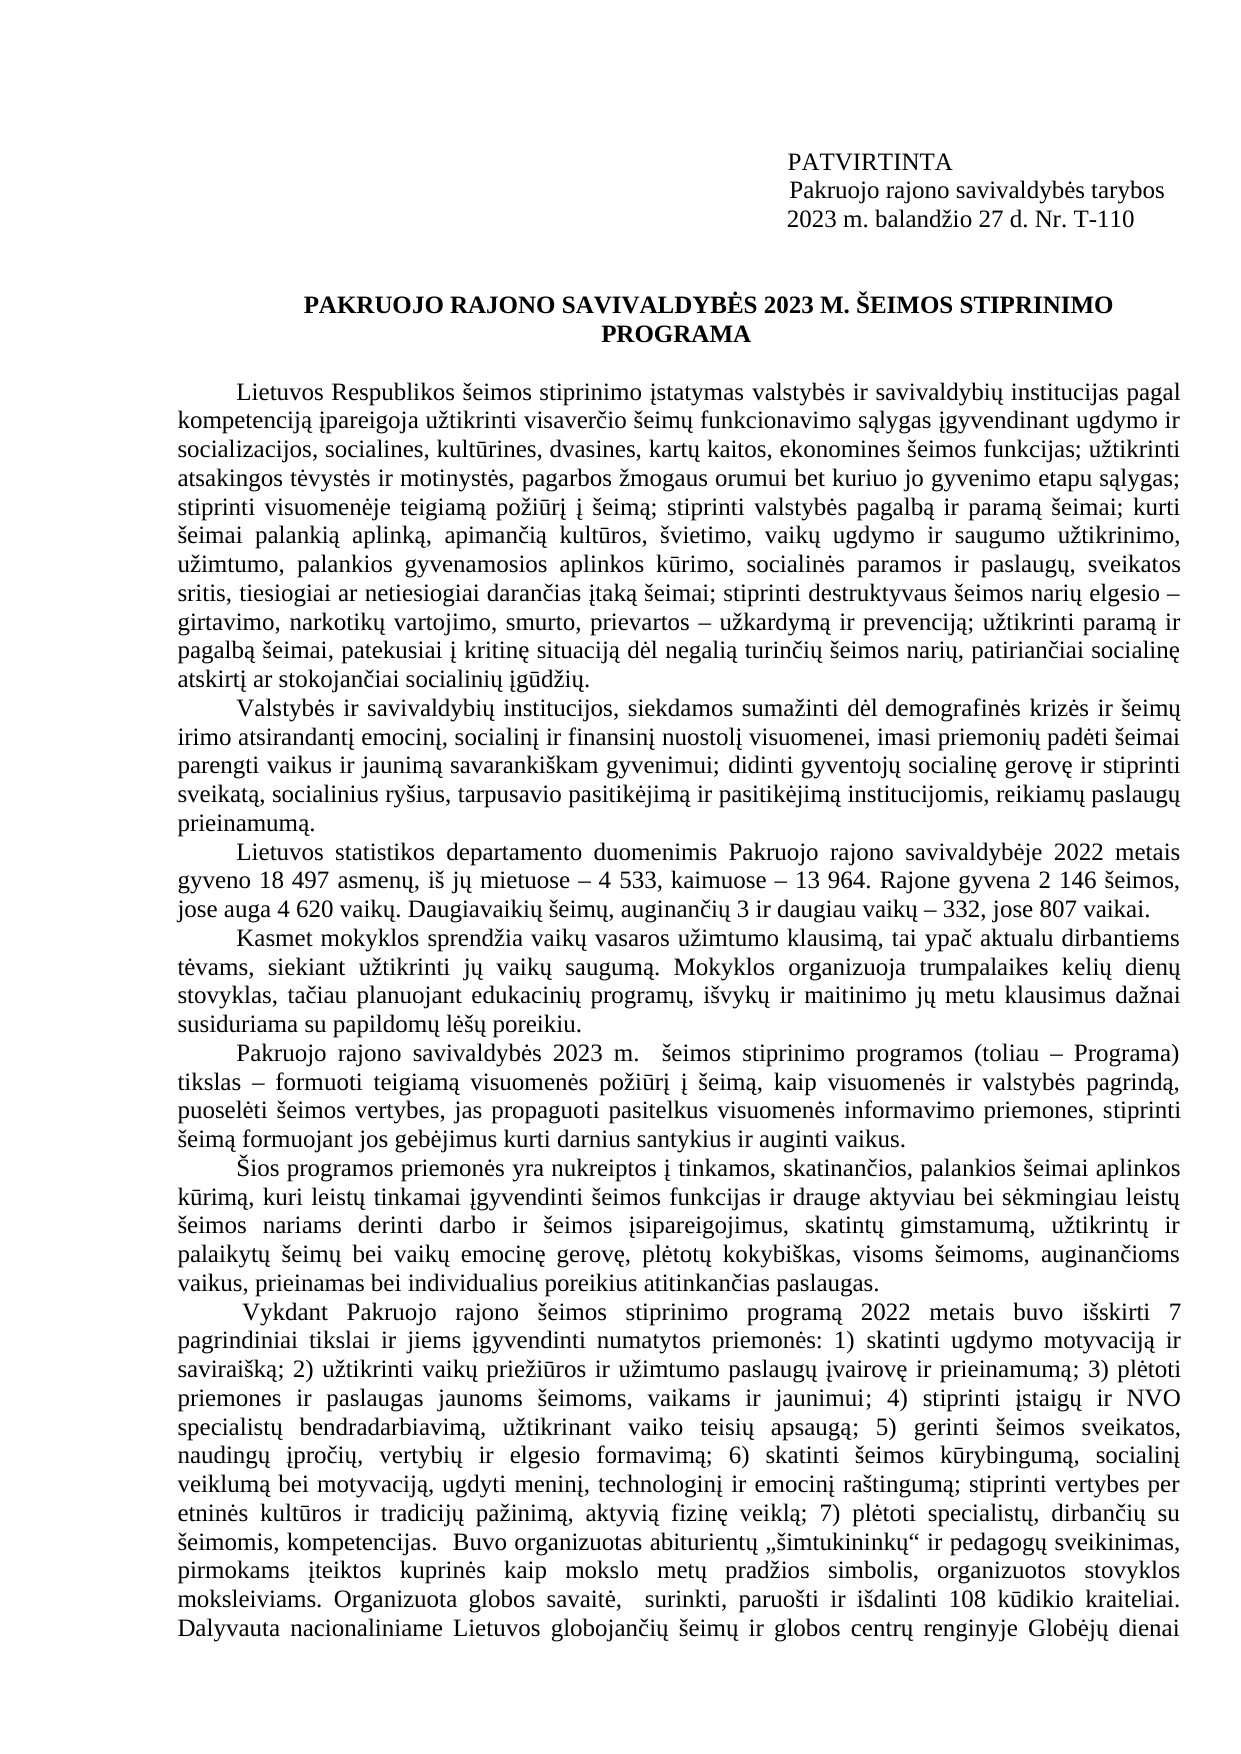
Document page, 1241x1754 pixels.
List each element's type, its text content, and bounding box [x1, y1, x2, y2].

text Valstybės ir savivaldybių institucijos, siekdamos sumažinti dėl demografinės krizės ir šeimų irimo atsirandantį emocinį, socialinį ir finansinį nuostolį visuomenei, imasi priemonių padėti šeimai parengti vaikus ir jaunimą savarankiškam gyvenimui; didinti gyventojų socialinę gerovę ir stiprinti sveikatą, socialinius ryšius, tarpusavio pasitikėjimą ir pasitikėjimą institucijomis, reikiamų paslaugų prieinamumą. [177, 693, 1181, 837]
text Lietuvos statistikos departamento duomenimis Pakruojo rajono savivaldybėje 2022 metais gyveno 18 497 asmenų, iš jų mietuose – 4 533, kaimuose – 13 964. Rajone gyvena 2 146 šeimos, jose auga 4 620 vaikų. Daugiavaikių šeimų, auginančių 3 ir daugiau vaikų – 332, jose 807 vaikai. [177, 837, 1181, 923]
text 2023 m. balandžio 27 d. Nr. T-110 [177, 204, 1181, 233]
text Pakruojo rajono savivaldybės 2023 m. šeimos stiprinimo programos (toliau – Programa) tikslas – formuoti teigiamą visuomenės požiūrį į šeimą, kaip visuomenės ir valstybės pagrindą, puoselėti šeimos vertybes, jas propaguoti pasitelkus visuomenės informavimo priemones, stiprinti šeimą formuojant jos gebėjimus kurti darnius santykius ir auginti vaikus. [177, 1038, 1181, 1153]
text Šios programos priemonės yra nukreiptos į tinkamos, skatinančios, palankios šeimai aplinkos kūrimą, kuri leistų tinkamai įgyvendinti šeimos funkcijas ir drauge aktyviau bei sėkmingiau leistų šeimos nariams derinti darbo ir šeimos įsipareigojimus, skatintų gimstamumą, užtikrintų ir palaikytų šeimų bei vaikų emocinę gerovę, plėtotų kokybiškas, visoms šeimoms, auginančioms vaikus, prieinamas bei individualius poreikius atitinkančias paslaugas. [177, 1153, 1181, 1297]
text Pakruojo rajono savivaldybės tarybos [177, 176, 1181, 204]
text Kasmet mokyklos sprendžia vaikų vasaros užimtumo klausimą, tai ypač aktualu dirbantiems tėvams, siekiant užtikrinti jų vaikų saugumą. Mokyklos organizuoja trumpalaikes kelių dienų stovyklas, tačiau planuojant edukacinių programų, išvykų ir maitinimo jų metu klausimus dažnai susiduriama su papildomų lėšų poreikiu. [177, 923, 1181, 1038]
text PAKRUOJO RAJONO SAVIVALDYBĖS 2023 M. ŠEIMOS STIPRINIMO PROGRAMA [177, 291, 1181, 348]
text Lietuvos Respublikos šeimos stiprinimo įstatymas valstybės ir savivaldybių institucijas pagal kompetenciją įpareigoja užtikrinti visaverčio šeimų funkcionavimo sąlygas įgyvendinant ugdymo ir socializacijos, socialines, kultūrines, dvasines, kartų kaitos, ekonomines šeimos funkcijas; užtikrinti atsakingos tėvystės ir motinystės, pagarbos žmogaus orumui bet kuriuo jo gyvenimo etapu sąlygas; stiprinti visuomenėje teigiamą požiūrį į šeimą; stiprinti valstybės pagalbą ir paramą šeimai; kurti šeimai palankią aplinką, apimančią kultūros, švietimo, vaikų ugdymo ir saugumo užtikrinimo, užimtumo, palankios gyvenamosios aplinkos kūrimo, socialinės paramos ir paslaugų, sveikatos sritis, tiesiogiai ar netiesiogiai darančias įtaką šeimai; stiprinti destruktyvaus šeimos narių elgesio – girtavimo, narkotikų vartojimo, smurto, prievartos – užkardymą ir prevenciją; užtikrinti paramą ir pagalbą šeimai, patekusiai į kritinę situaciją dėl negalią turinčių šeimos narių, patiriančiai socialinę atskirtį ar stokojančiai socialinių įgūdžių. [177, 377, 1181, 693]
text Vykdant Pakruojo rajono šeimos stiprinimo programą 2022 metais buvo išskirti 7 pagrindiniai tikslai ir jiems įgyvendinti numatytos priemonės: 1) skatinti ugdymo motyvaciją ir saviraišką; 2) užtikrinti vaikų priežiūros ir užimtumo paslaugų įvairovę ir prieinamumą; 3) plėtoti priemones ir paslaugas jaunoms šeimoms, vaikams ir jaunimui; 4) stiprinti įstaigų ir NVO specialistų bendradarbiavimą, užtikrinant vaiko teisių apsaugą; 5) gerinti šeimos sveikatos, naudingų įpročių, vertybių ir elgesio formavimą; 6) skatinti šeimos kūrybingumą, socialinį veiklumą bei motyvaciją, ugdyti meninį, technologinį ir emocinį raštingumą; stiprinti vertybes per etninės kultūros ir tradicijų pažinimą, aktyvią fizinę veiklą; 7) plėtoti specialistų, dirbančių su šeimomis, kompetencijas. Buvo organizuotas abiturientų „šimtukininkų“ ir pedagogų sveikinimas, pirmokams įteiktos kuprinės kaip mokslo metų pradžios simbolis, organizuotos stovyklos moksleiviams. Organizuota globos savaitė, surinkti, paruošti ir išdalinti 108 kūdikio kraiteliai. Dalyvauta nacionaliniame Lietuvos globojančių šeimų ir globos centrų renginyje Globėjų dienai [177, 1297, 1181, 1642]
text PATVIRTINTA [177, 147, 1181, 176]
